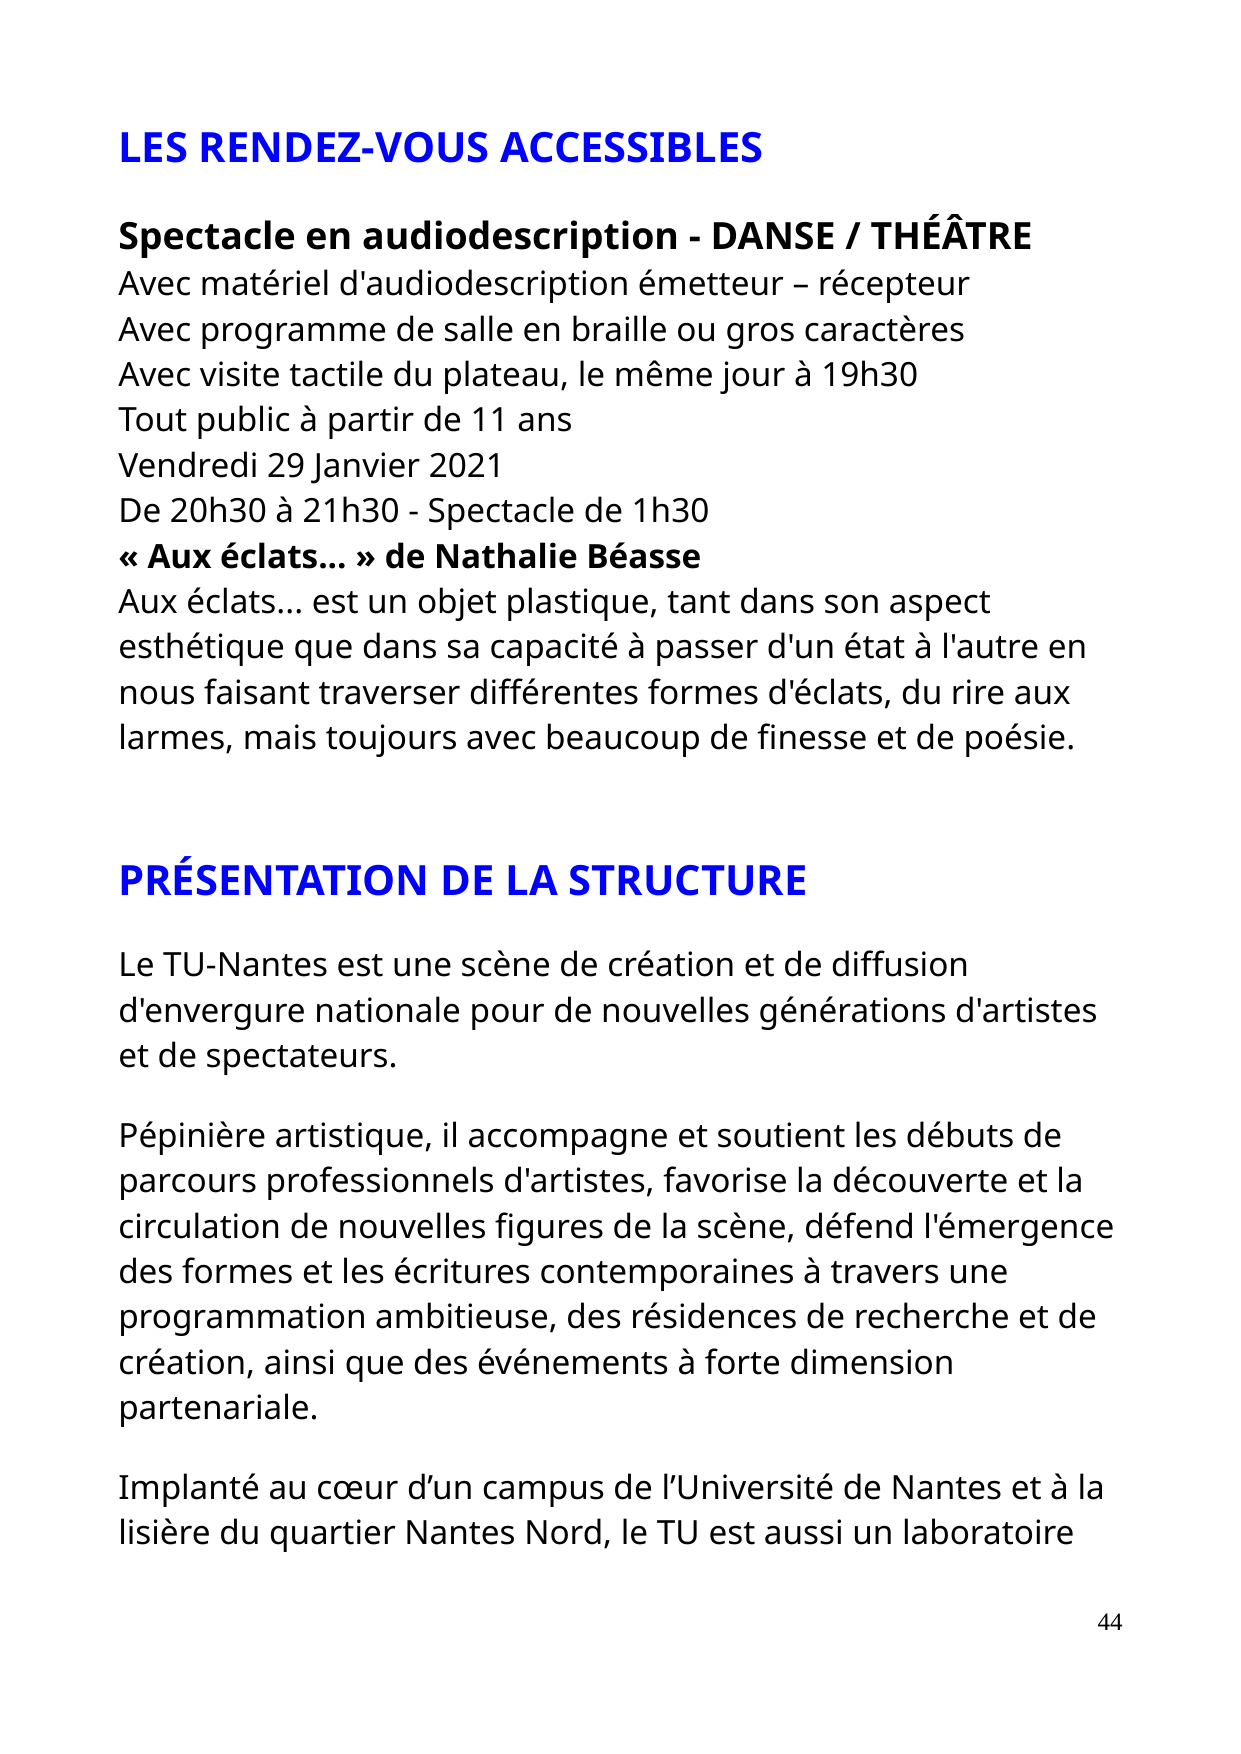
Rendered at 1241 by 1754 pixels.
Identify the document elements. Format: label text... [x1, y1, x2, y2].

text Pépinière artistique, il accompagne et soutient les débuts de parcours professionnels d'artistes, favorise la découverte et la circulation de nouvelles figures de la scène, défend l'émergence des formes et les écritures contemporaines à travers une programmation ambitieuse, des résidences de recherche et de création, ainsi que des événements à forte dimension partenariale. [118, 1112, 1122, 1429]
text Avec programme de salle en braille ou gros caractères [118, 305, 1122, 351]
text Tout public à partir de 11 ans [118, 396, 1122, 442]
text Avec visite tactile du plateau, le même jour à 19h30 [118, 351, 1122, 396]
text Aux éclats... est un objet plastique, tant dans son aspect esthétique que dans sa capacité à passer d'un état à l'autre en nous faisant traverser différentes formes d'éclats, du rire aux larmes, mais toujours avec beaucoup de finesse et de poésie. [118, 578, 1122, 759]
text De 20h30 à 21h30 - Spectacle de 1h30 [118, 487, 1122, 532]
text LES RENDEZ-VOUS ACCESSIBLES [118, 118, 1122, 175]
text Le TU-Nantes est une scène de création et de diffusion d'envergure nationale pour de nouvelles générations d'artistes et de spectateurs. [118, 941, 1122, 1077]
text Spectacle en audiodescription - DANSE / THÉÂTRE [118, 209, 1122, 260]
text « Aux éclats... » de Nathalie Béasse [118, 532, 1122, 578]
text PRÉSENTATION DE LA STRUCTURE [118, 850, 1122, 907]
text Vendredi 29 Janvier 2021 [118, 442, 1122, 487]
text Implanté au cœur d’un campus de l’Université de Nantes et à la lisière du quartier Nantes Nord, le TU est aussi un laboratoire [118, 1463, 1122, 1554]
text Avec matériel d'audiodescription émetteur – récepteur [118, 260, 1122, 305]
